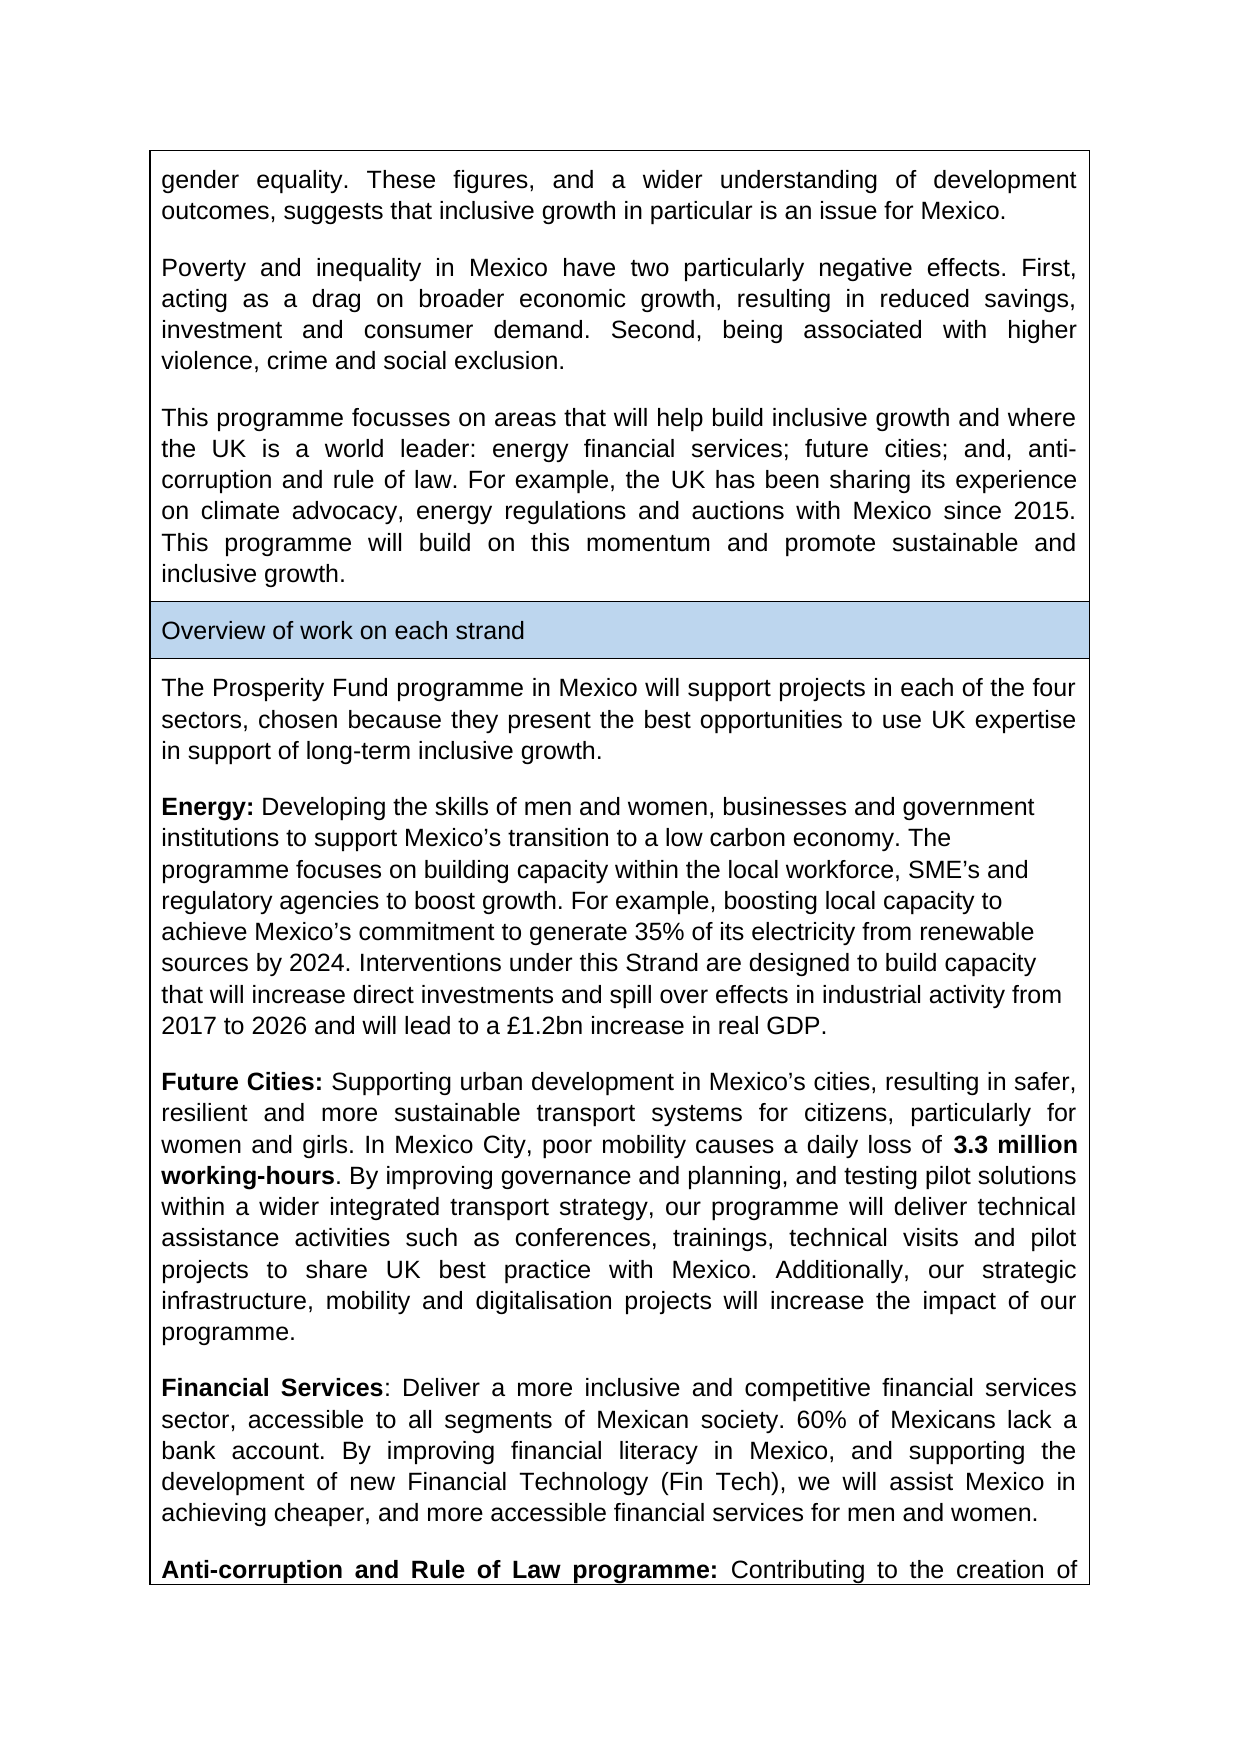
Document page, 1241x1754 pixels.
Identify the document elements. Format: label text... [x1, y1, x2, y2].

table_cell Overview of work on each strand [151, 602, 1089, 658]
table_cell The Prosperity Fund programme in Mexico will support projects in each of the four sectors, chosen because they present the best opportunities to use UK expertise in support of long-term inclusive growth. Energy: Developing the skills of men and women, businesses and government institutions to support Mexico’s transition to a low carbon economy. The programme focuses on building capacity within the local workforce, SME’s and regulatory agencies to boost growth. For example, boosting local capacity to achieve Mexico’s commitment to generate 35% of its electricity from renewable sources by 2024. Interventions under this Strand are designed to build capacity that will increase direct investments and spill over effects in industrial activity from 2017 to 2026 and will lead to a £1.2bn increase in real GDP. Future Cities: Supporting urban development in Mexico’s cities, resulting in safer, resilient and more sustainable transport systems for citizens, particularly for women and girls. In Mexico City, poor mobility causes a daily loss of 3.3 million working-hours. By improving governance and planning, and testing pilot solutions within a wider integrated transport strategy, our programme will deliver technical assistance activities such as conferences, trainings, technical visits and pilot projects to share UK best practice with Mexico. Additionally, our strategic infrastructure, mobility and digitalisation projects will increase the impact of our programme. Financial Services: Deliver a more inclusive and competitive financial services sector, accessible to all segments of Mexican society. 60% of Mexicans lack a bank account. By improving financial literacy in Mexico, and supporting the development of new Financial Technology (Fin Tech), we will assist Mexico in achieving cheaper, and more accessible financial services for men and women. Anti-corruption and Rule of Law programme: Contributing to the creation of [151, 659, 1089, 1584]
table_cell gender equality. These figures, and a wider understanding of development outcomes, suggests that inclusive growth in particular is an issue for Mexico. Poverty and inequality in Mexico have two particularly negative effects. First, acting as a drag on broader economic growth, resulting in reduced savings, investment and consumer demand. Second, being associated with higher violence, crime and social exclusion. This programme focusses on areas that will help build inclusive growth and where the UK is a world leader: energy financial services; future cities; and, anti-corruption and rule of law. For example, the UK has been sharing its experience on climate advocacy, energy regulations and auctions with Mexico since 2015. This programme will build on this momentum and promote sustainable and inclusive growth. [151, 151, 1089, 601]
